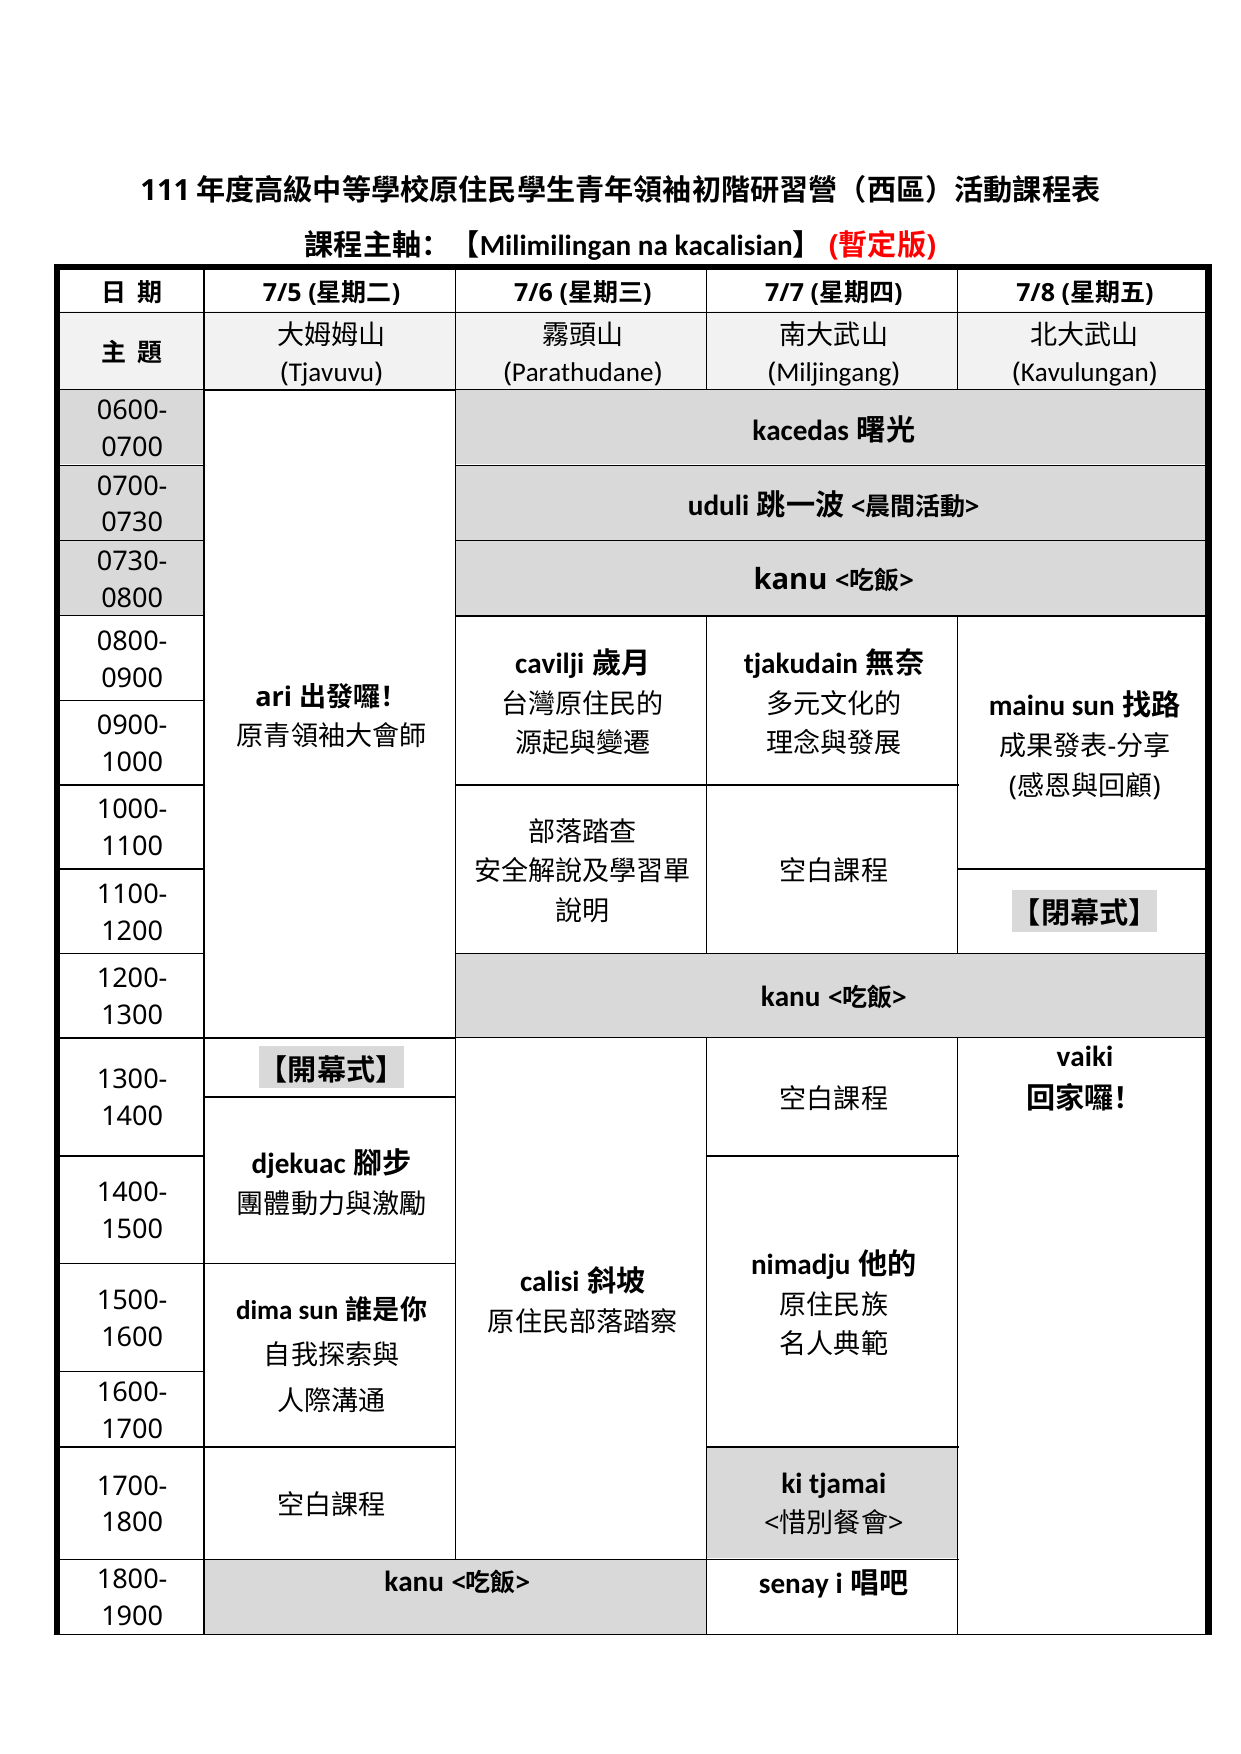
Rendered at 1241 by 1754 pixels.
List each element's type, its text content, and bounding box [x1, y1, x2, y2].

table_cell 1500-1600 [60, 1264, 203, 1371]
table_cell 1800-1900 [60, 1560, 203, 1634]
table_cell vaiki 回家囉！ [958, 1038, 1205, 1634]
table_cell 霧頭山(Parathudane) [456, 313, 706, 389]
table_header 日 期 [60, 270, 203, 311]
table_cell kanu <吃飯> [456, 541, 1205, 615]
table_cell 部落踏查 安全解說及學習單說明 [456, 786, 706, 953]
table_cell 1400-1500 [60, 1157, 203, 1263]
table_cell 1000-1100 [60, 786, 203, 868]
table_cell ari 出發囉！ 原青領袖大會師 [205, 391, 455, 1037]
table_cell 0900-1000 [60, 701, 203, 784]
table_cell 【開幕式】 [205, 1039, 455, 1096]
table_cell uduli 跳一波 <晨間活動> [456, 466, 1205, 540]
table_cell kanu <吃飯> [456, 954, 1205, 1037]
table_cell 北大武山(Kavulungan) [958, 313, 1205, 389]
table_cell 1200-1300 [60, 954, 203, 1037]
table_cell 南大武山(Miljingang) [707, 313, 957, 389]
table_cell djekuac 腳步 團體動力與激勵 [205, 1098, 455, 1263]
table_cell kanu <吃飯> [205, 1560, 706, 1634]
table_cell tjakudain 無奈 多元文化的 理念與發展 [707, 617, 957, 784]
table_cell 空白課程 [205, 1448, 455, 1558]
table_cell nimadju 他的 原住民族 名人典範 [707, 1157, 957, 1446]
table_header 7/7 (星期四) [707, 270, 957, 311]
table_cell 1700-1800 [60, 1448, 203, 1558]
table_cell 0730-0800 [60, 541, 203, 615]
table_cell 1600-1700 [60, 1372, 203, 1446]
text 課程主軸：【Milimilingan na kacalisian】 (暫定版) [75, 222, 1165, 264]
table_cell 空白課程 [707, 1038, 957, 1155]
table_cell senay i 唱吧 [707, 1560, 957, 1634]
table_header 7/5 (星期二) [205, 270, 455, 311]
table_cell mainu sun 找路 成果發表-分享 (感恩與回顧) [958, 617, 1205, 868]
table_header 7/6 (星期三) [456, 270, 706, 311]
table_cell ki tjamai <惜別餐會> [707, 1448, 957, 1558]
table_cell 大姆姆山 (Tjavuvu) [205, 313, 455, 389]
table_cell 【閉幕式】 [958, 870, 1205, 953]
table_cell dima sun 誰是你 自我探索與 人際溝通 [205, 1264, 455, 1446]
table_cell 0800-0900 [60, 616, 203, 699]
table_cell calisi 斜坡 原住民部落踏察 [456, 1038, 706, 1558]
table_cell 0700-0730 [60, 466, 203, 540]
table_cell 0600-0700 [60, 390, 203, 464]
table_cell 主 題 [60, 313, 203, 389]
text 111年度高級中等學校原住民學生青年領袖初階研習營（西區）活動課程表 [75, 167, 1165, 209]
table_cell kacedas 曙光 [456, 390, 1205, 464]
table_cell 1300-1400 [60, 1039, 203, 1155]
table_cell cavilji 歲月 台灣原住民的 源起與變遷 [456, 617, 706, 784]
table_cell 1100-1200 [60, 870, 203, 953]
table_header 7/8 (星期五) [958, 270, 1205, 311]
table_cell 空白課程 [707, 786, 957, 953]
